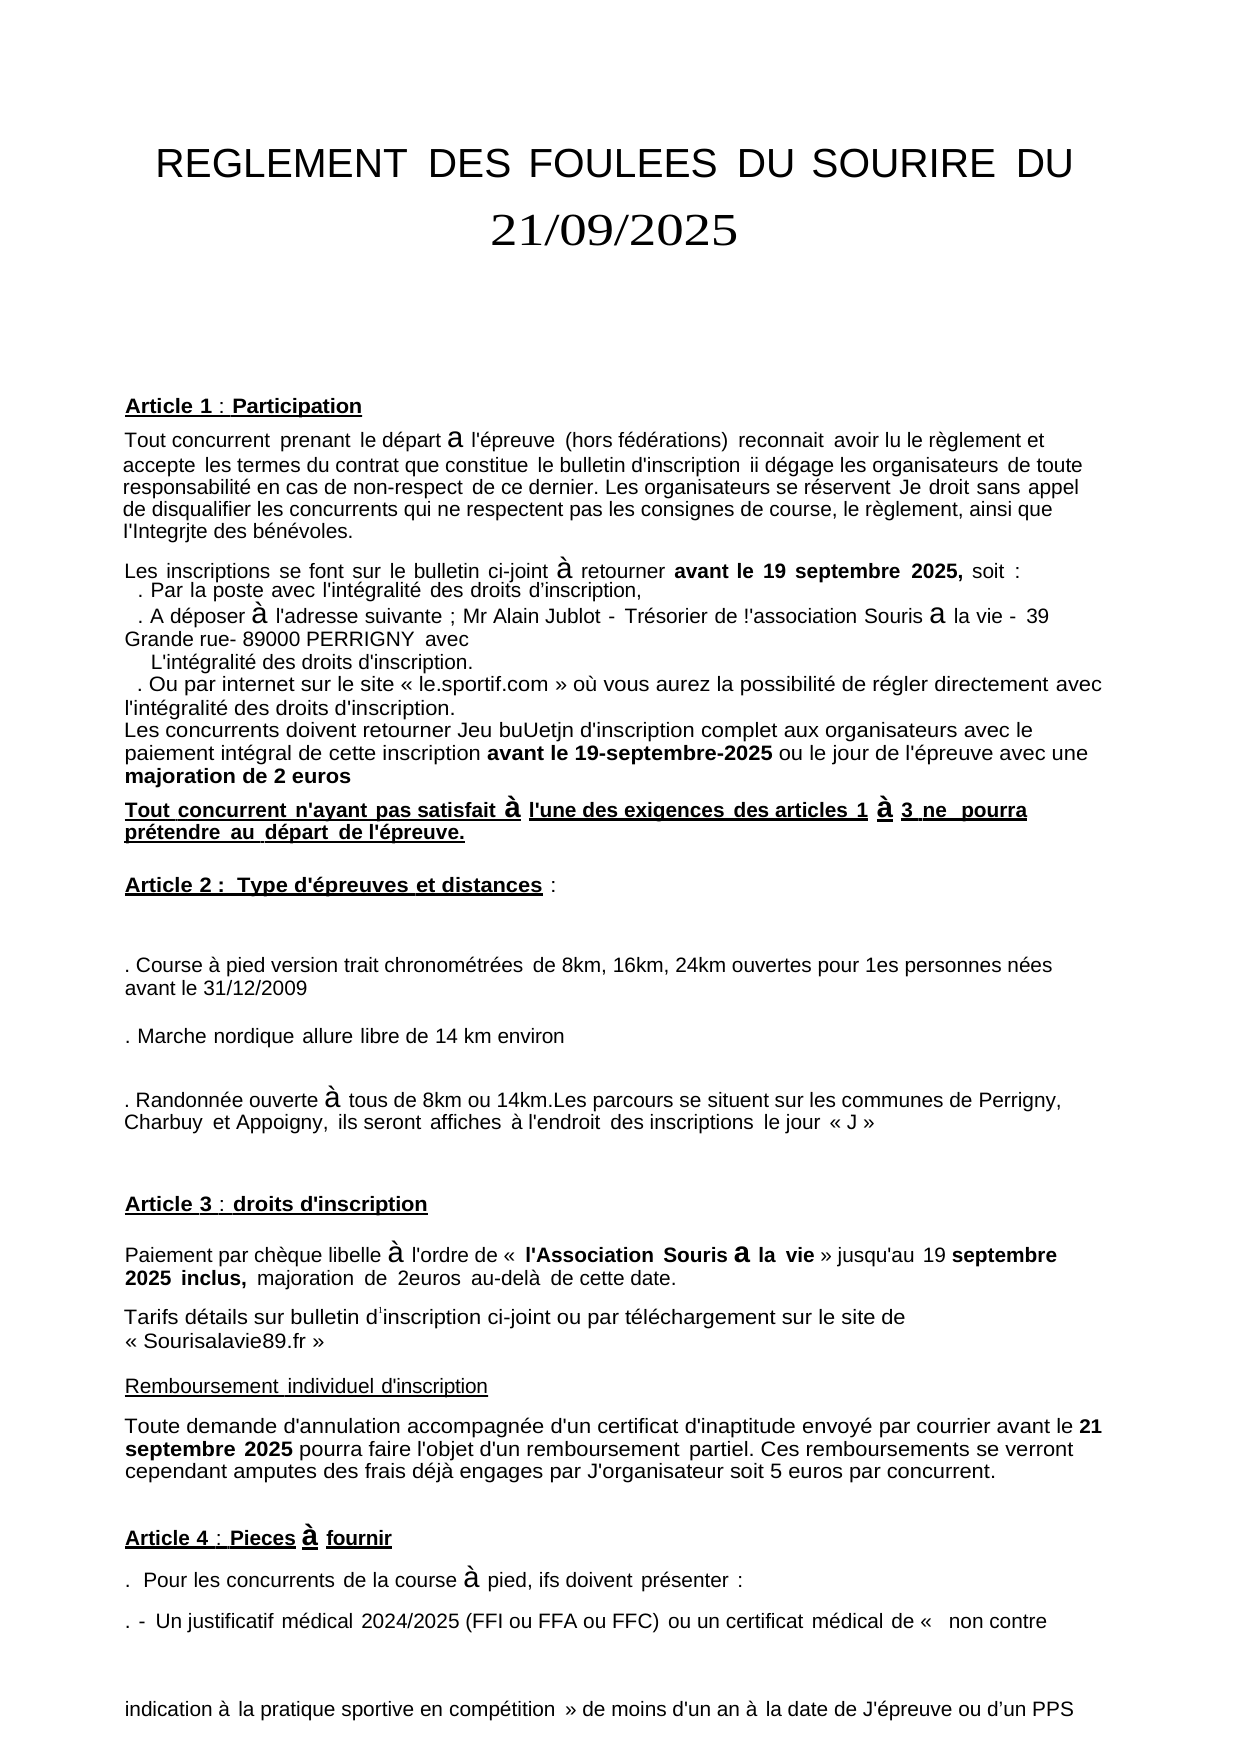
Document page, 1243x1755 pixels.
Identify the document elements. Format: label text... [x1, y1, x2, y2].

text Les concurrents doivent retourner Jeu buUetjn d'inscription complet aux organisateurs avec le paiement intégral de cette inscription avant le 19-septembre-2025 ou le jour de l'épreuve avec une majoration de 2 euros [124, 719, 1095, 788]
text Tout concurrent prenant le départ a l'épreuve (hors fédérations) reconnait avoir lu le règlement et accepte les termes du contrat que constitue le bulletin d'inscription ii dégage les organisateurs de toute responsabilité en cas de non-respect de ce dernier. Les organisateurs se réservent Je droit sans appel de disqualifier les concurrents qui ne respectent pas les consignes de course, le règlement, ainsi que I'Integrjte des bénévoles. [123, 423, 1095, 543]
text . Course à pied version trait chronométrées de 8km, 16km, 24km ouvertes pour 1es personnes nées avant le 31/12/2009 [124, 954, 1095, 1000]
text indication à la pratique sportive en compétition » de moins d'un an à la date de J'épreuve ou d’un PPS [123, 1697, 1116, 1721]
text Tarifs détails sur bulletin d1inscription ci-joint ou par téléchargement sur le site de [124, 1306, 1116, 1329]
text Article 3 : droits d'inscription [124, 1192, 1116, 1216]
text Grande rue- 89000 PERRIGNY avec L'intégralité des droits d'inscription. [124, 629, 573, 673]
text Paiement par chèque libelle à l'ordre de « l'Association Souris a la vie » jusqu'au 19 septembre 2025 inclus, majoration de 2euros au-delà de cette date. [124, 1239, 1095, 1290]
text . - Un justificatif médical 2024/2025 (FFI ou FFA ou FFC) ou un certificat médical de « non contre­ [468, 1615, 656, 1632]
text Toute demande d'annulation accompagnée d'un certificat d'inaptitude envoyé par courrier avant le 21 septembre 2025 pourra faire l'objet d'un remboursement partiel. Ces remboursements se verront cependant amputes des frais déjà engages par J'organisateur soit 5 euros par concurrent. [124, 1415, 1116, 1483]
text . Par la poste avec l'intégralité des droits d’inscription, [137, 583, 1116, 601]
text Tout concurrent n'ayant pas satisfait à l'une des exigences des articles 1 à 3 ne pourra prétendre au départ de l'épreuve. [124, 793, 1116, 844]
text . Pour les concurrents de la course à pied, ifs doivent présenter : [124, 1562, 1116, 1594]
text . A déposer à l'adresse suivante ; Mr Alain Jublot - Trésorier de !'association Souris a la vie - 39 [137, 601, 1116, 629]
text Les inscriptions se font sur le bulletin ci-joint à retourner avant le 19 septembre 2025, soit : [124, 560, 1116, 583]
text Article 1 : Participation [125, 394, 1116, 418]
text Article 2 : Type d'épreuves et distances : [124, 872, 1116, 896]
text . - Un justificatif médical 2024/2025 (FFI ou FFA ou FFC) ou un certificat médical de « non contre­ [123, 1615, 469, 1632]
text 21/09/2025 [114, 203, 1115, 256]
text Remboursement individuel d'inscription [124, 1375, 1116, 1398]
text REGLEMENT DES FOULEES DU SOURIRE DU [114, 139, 1116, 186]
text . Randonnée ouverte à tous de 8km ou 14km.Les parcours se situent sur les communes de Perrigny, Charbuy et Appoigny, ils seront affiches à l'endroit des inscriptions le jour « J » [124, 1084, 1116, 1134]
text . - Un justificatif médical 2024/2025 (FFI ou FFA ou FFC) ou un certificat médical de « non contre­ [655, 1615, 1116, 1632]
text « Sourisalavie89.fr » [125, 1329, 1116, 1353]
text . Marche nordique allure libre de 14 km environ [124, 1024, 1116, 1048]
text Article 4 : Pieces à fournir [125, 1525, 1116, 1550]
text . Ou par internet sur le site « le.sportif.com » où vous aurez la possibilité de régler directement avec l'intégralité des droits d'inscription. [124, 673, 1116, 719]
